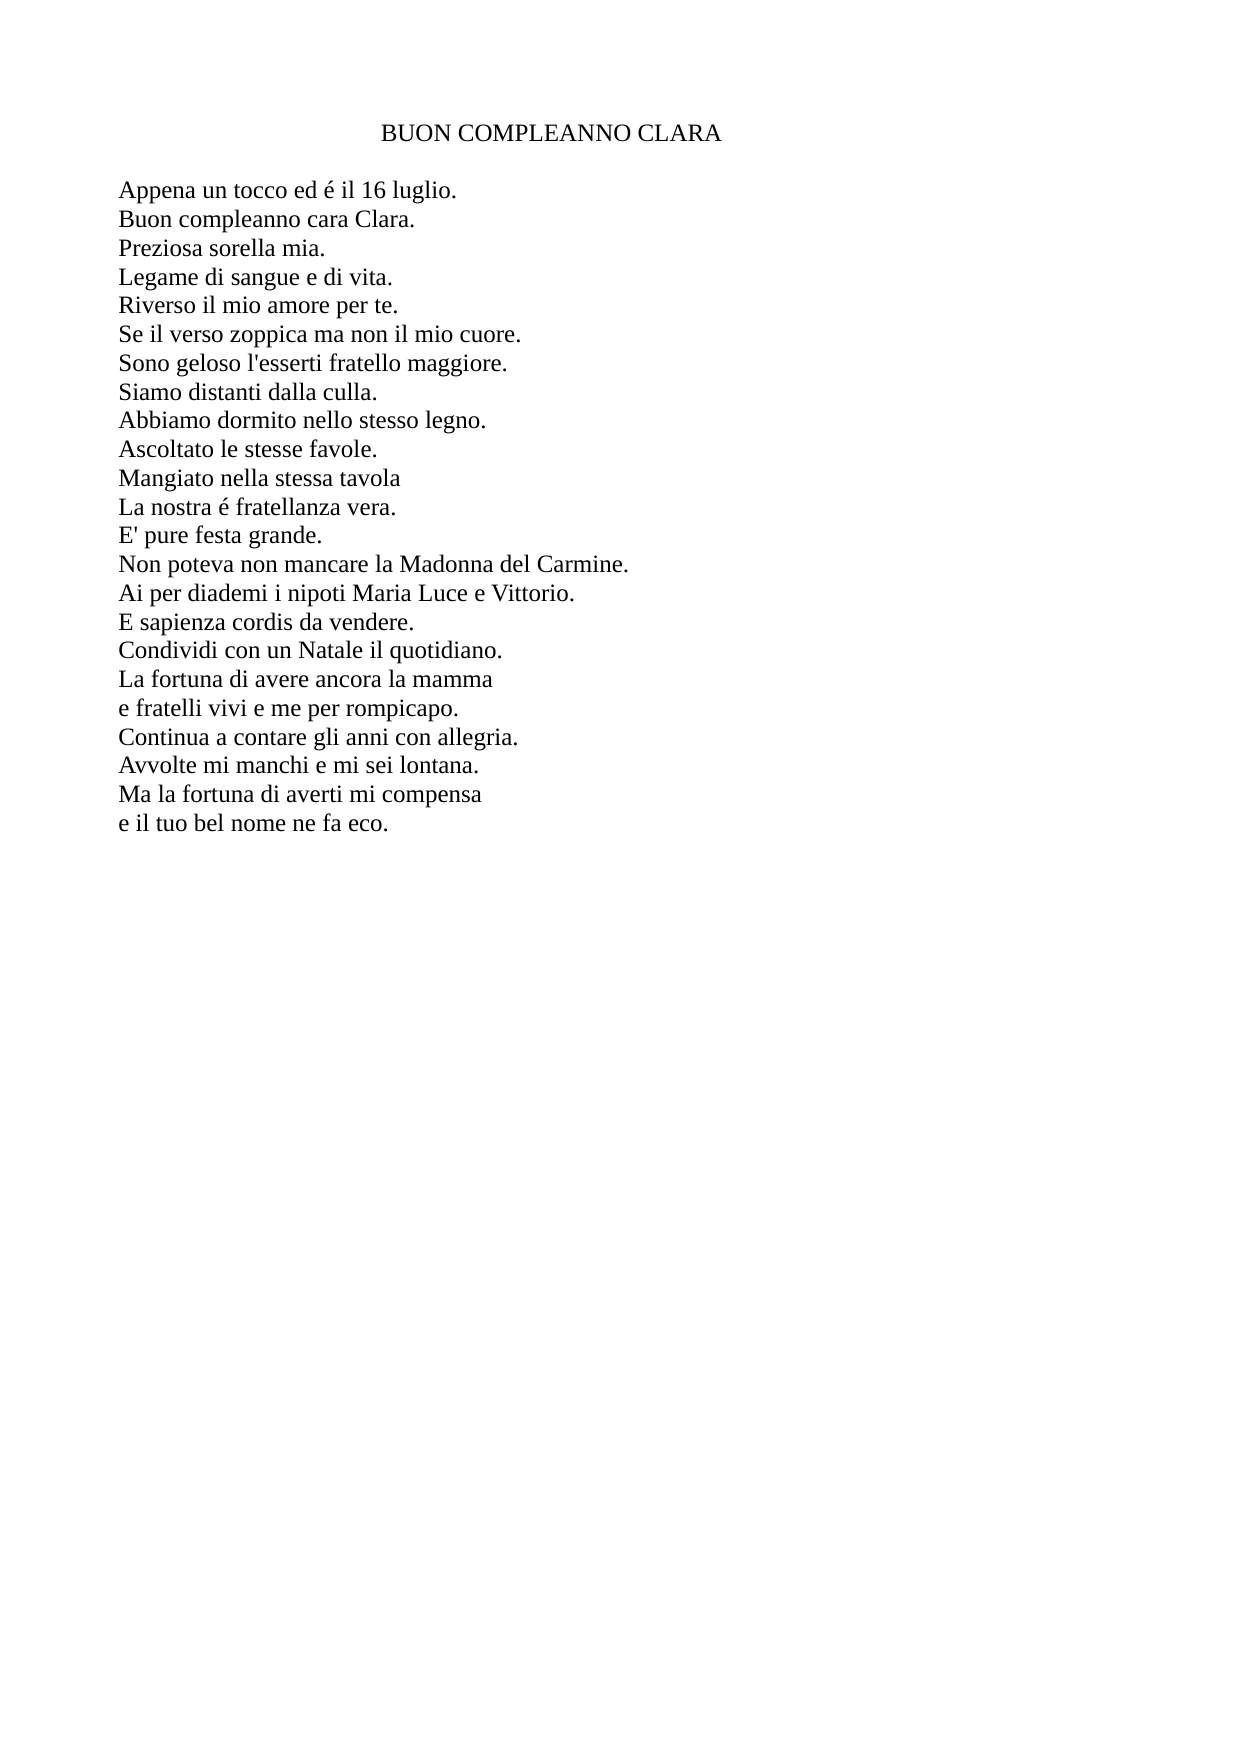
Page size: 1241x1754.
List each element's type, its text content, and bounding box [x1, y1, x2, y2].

text Preziosa sorella mia. [118, 233, 1122, 262]
text Abbiamo dormito nello stesso legno. [118, 406, 1122, 434]
text BUON COMPLEANNO CLARA [118, 118, 1122, 147]
text Non poteva non mancare la Madonna del Carmine. [118, 549, 1122, 578]
text Sono geloso l'esserti fratello maggiore. [118, 348, 1122, 377]
text Ascoltato le stesse favole. [118, 434, 1122, 463]
text Mangiato nella stessa tavola [118, 463, 1122, 492]
text Riverso il mio amore per te. [118, 291, 1122, 319]
text La fortuna di avere ancora la mamma [118, 664, 1122, 693]
text Condividi con un Natale il quotidiano. [118, 636, 1122, 664]
text Siamo distanti dalla culla. [118, 377, 1122, 406]
text Continua a contare gli anni con allegria. [118, 722, 1122, 751]
text Buon compleanno cara Clara. [118, 204, 1122, 233]
text E sapienza cordis da vendere. [118, 607, 1122, 636]
text Legame di sangue e di vita. [118, 262, 1122, 291]
text Avvolte mi manchi e mi sei lontana. [118, 751, 1122, 779]
text La nostra é fratellanza vera. [118, 492, 1122, 521]
text Ma la fortuna di averti mi compensa [118, 779, 1122, 808]
text Se il verso zoppica ma non il mio cuore. [118, 319, 1122, 348]
text e fratelli vivi e me per rompicapo. [118, 693, 1122, 722]
text Appena un tocco ed é il 16 luglio. [118, 176, 1122, 204]
text E' pure festa grande. [118, 521, 1122, 549]
text Ai per diademi i nipoti Maria Luce e Vittorio. [118, 578, 1122, 607]
text e il tuo bel nome ne fa eco. [118, 808, 1122, 837]
